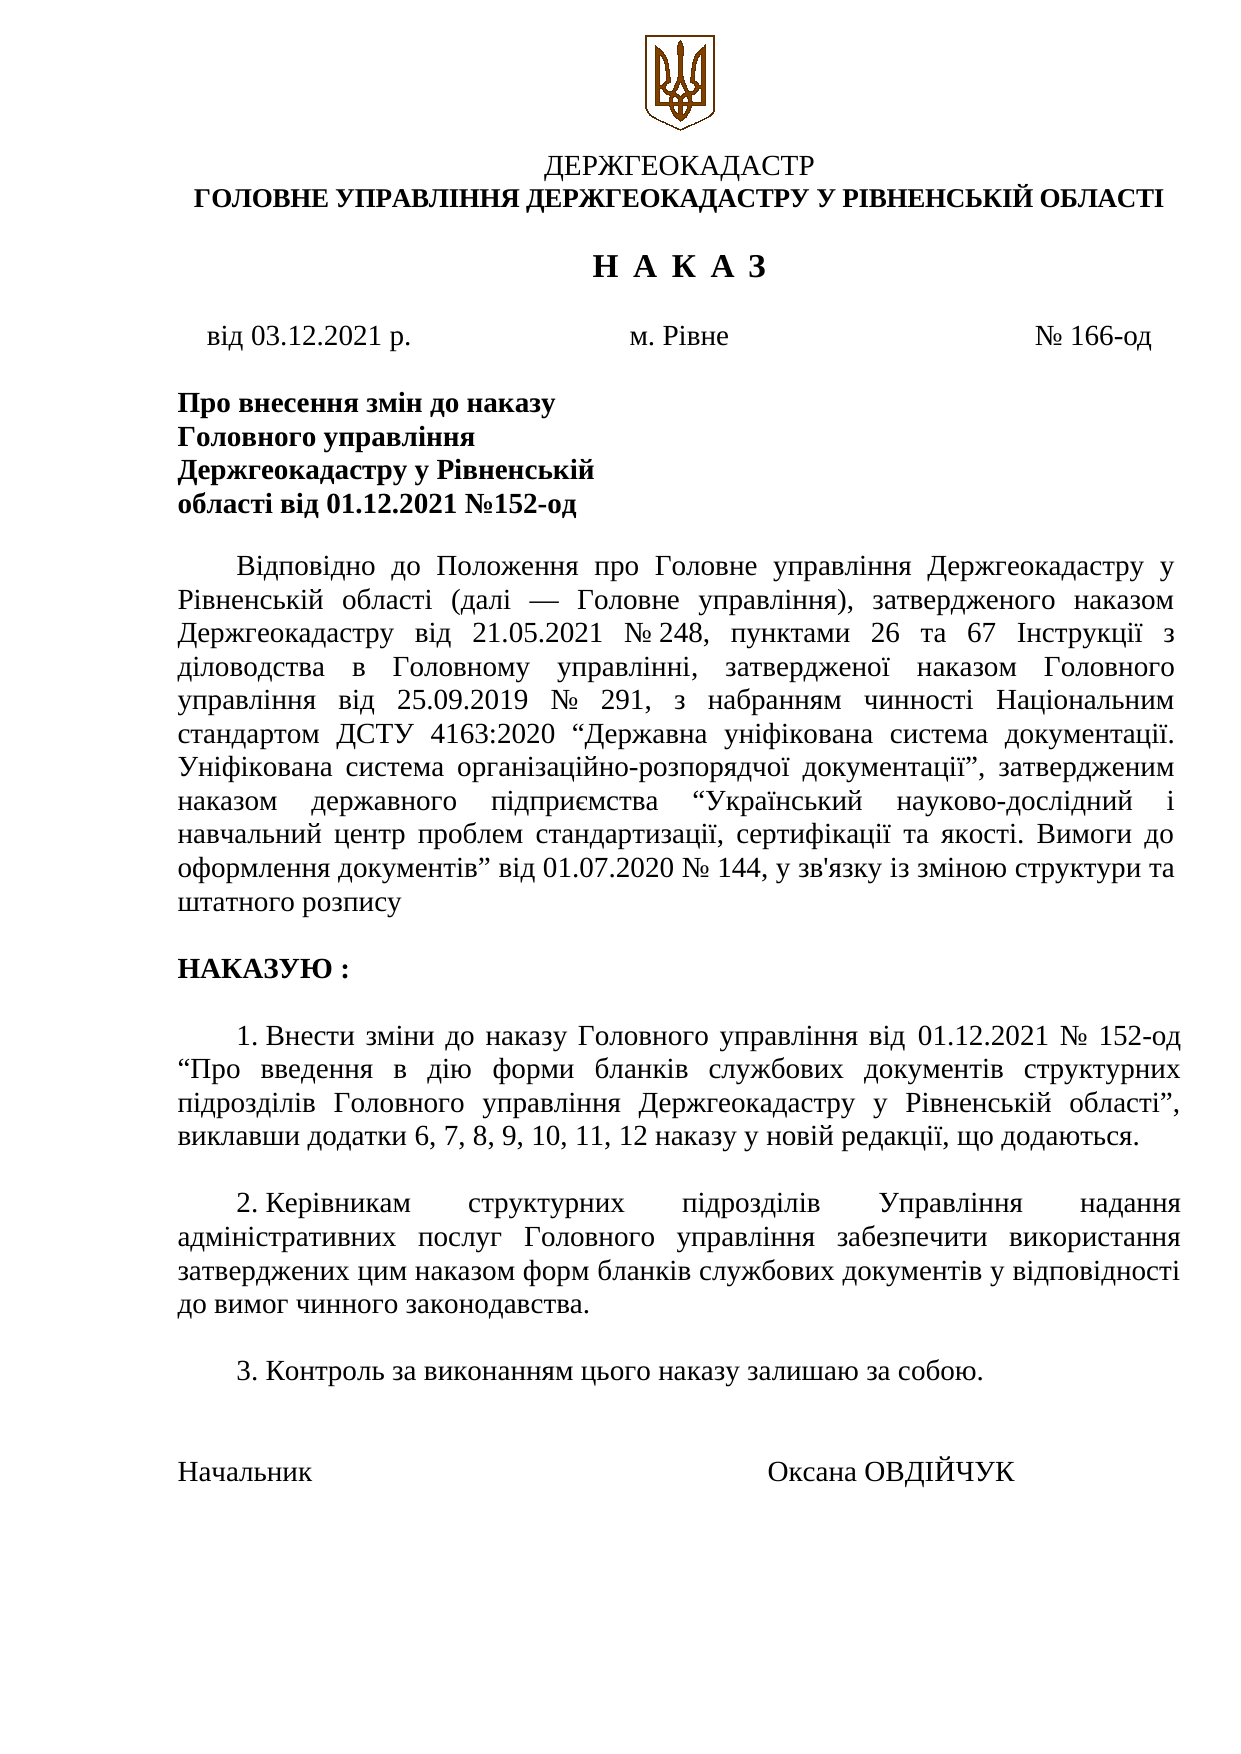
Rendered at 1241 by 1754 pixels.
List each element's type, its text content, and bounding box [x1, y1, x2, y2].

text 2. Керівникам структурних підрозділів Управління надання адміністративних послуг Головного управління забезпечити використання затверджених цим наказом форм бланків службових документів у відповідності до вимог чинного законодавства. [177, 1186, 1181, 1320]
text Про внесення змін до наказу [177, 385, 1181, 419]
text Начальник Оксана ОВДІЙЧУК [177, 1454, 1181, 1487]
text Держгеокадастру у Рівненській [177, 452, 1181, 486]
text Відповідно до Положення про Головне управління Держгеокадастру у Рівненській області (далі — Головне управління), затвердженого наказом Держгеокадастру від 21.05.2021 № 248, пунктами 26 та 67 Інструкції з діловодства в Головному управлінні, затвердженої наказом Головного управління від 25.09.2019 № 291, з набранням чинності Національним стандартом ДСТУ 4163:2020 “Державна уніфікована система документації. Уніфікована система організаційно-розпорядчої документації”, затвердженим наказом державного підприємства “Український науково-дослідний і навчальний центр проблем стандартизації, сертифікації та якості. Вимоги до оформлення документів” від 01.07.2020 № 144, у зв'язку із зміною структури та штатного розпису [177, 548, 1175, 917]
table_header м. Рівне [518, 318, 840, 352]
text ДЕРЖГЕОКАДАСТР [177, 148, 1181, 182]
picture [638, 29, 721, 136]
text області від 01.12.2021 №152-од [177, 486, 1181, 519]
text 1. Внести зміни до наказу Головного управління від 01.12.2021 № 152-од “Про введення в дію форми бланків службових документів структурних підрозділів Головного управління Держгеокадастру у Рівненській області”, виклавши додатки 6, 7, 8, 9, 10, 11, 12 наказу у новій редакції, що додаються. [177, 1018, 1181, 1152]
text 3. Контроль за виконанням цього наказу залишаю за собою. [177, 1353, 1181, 1387]
text ГОЛОВНЕ УПРАВЛІННЯ ДЕРЖГЕОКАДАСТРУ У РІВНЕНСЬКІЙ ОБЛАСТІ [177, 182, 1181, 213]
text НАКАЗУЮ : [177, 951, 1181, 984]
text НАКАЗ [177, 246, 1181, 285]
table_header від 03.12.2021 р. [195, 318, 518, 352]
table_header № 166-од [840, 318, 1163, 352]
text Головного управління [177, 419, 1181, 452]
